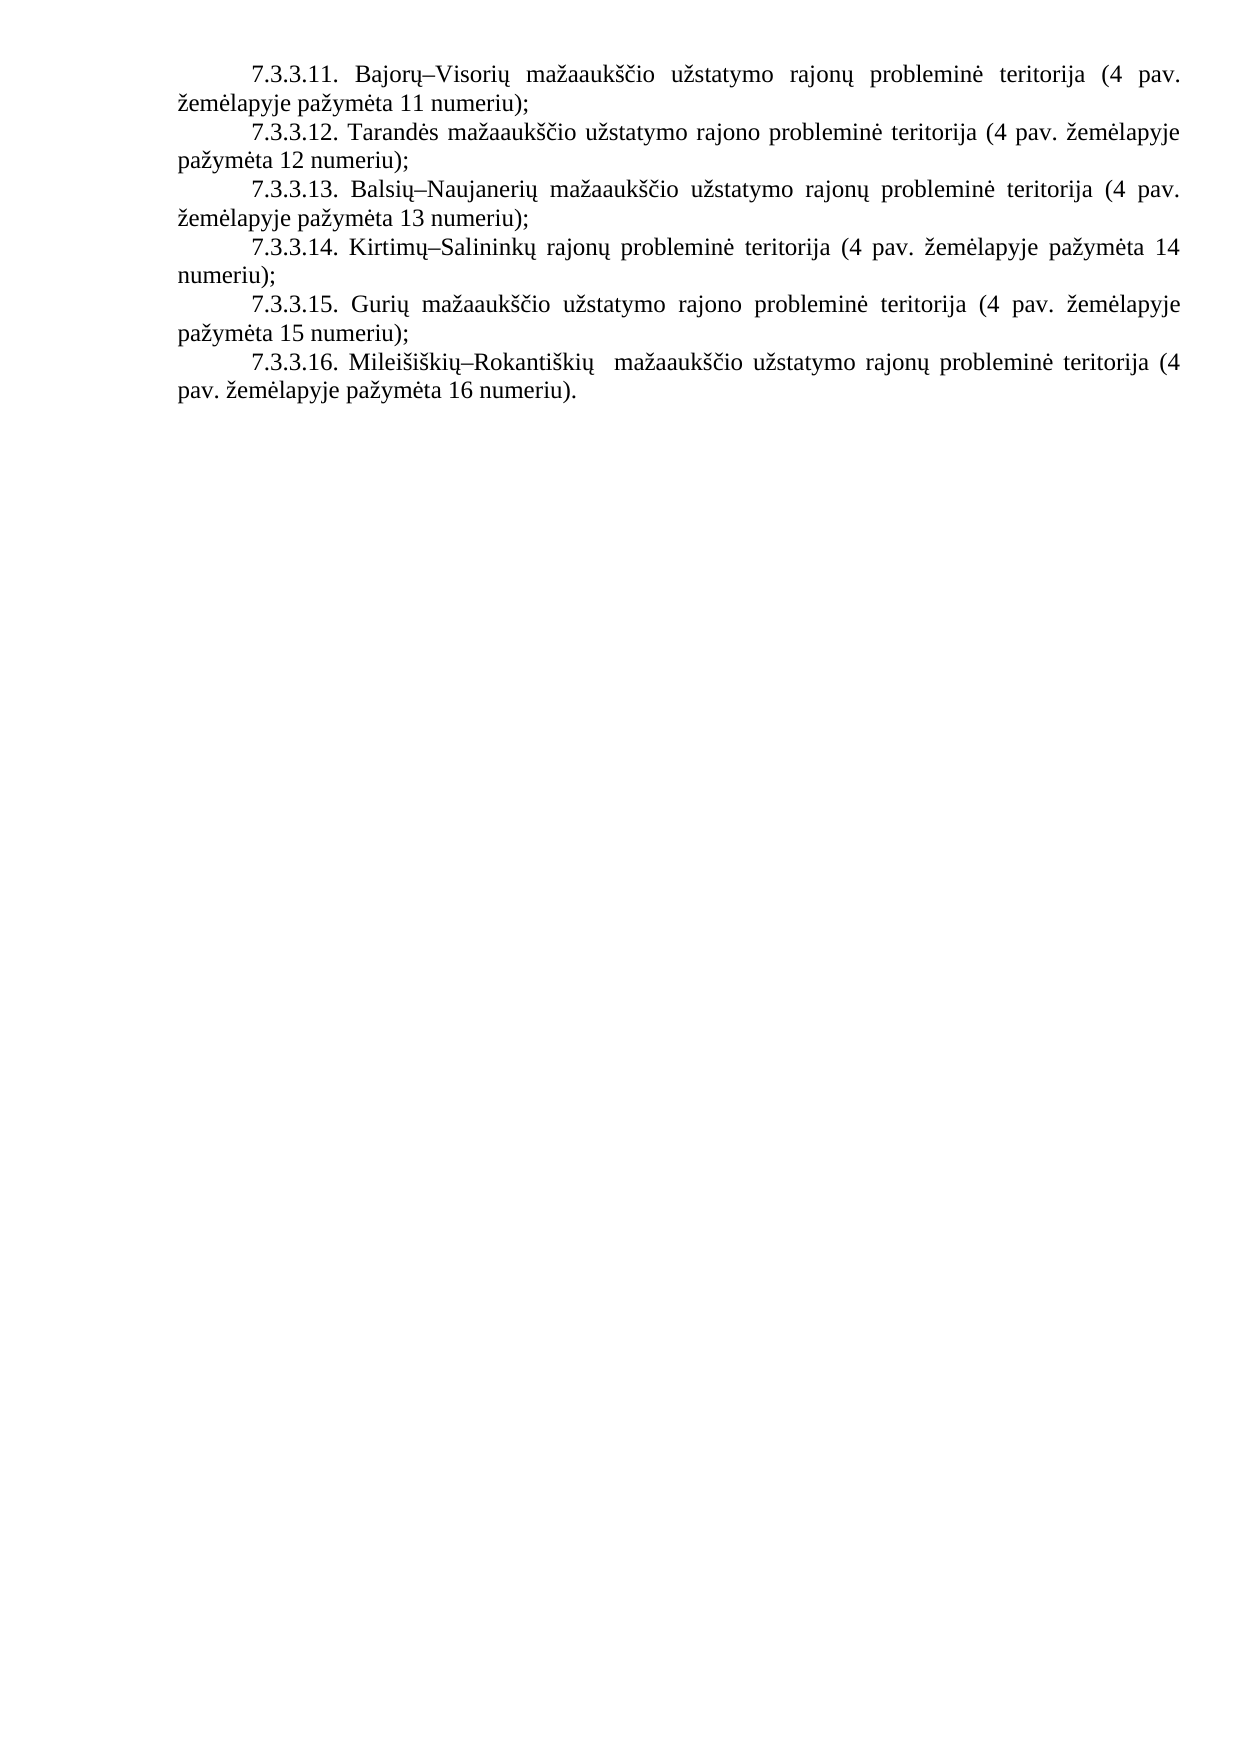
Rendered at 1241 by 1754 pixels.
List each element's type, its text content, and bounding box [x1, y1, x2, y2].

text 7.3.3.14. Kirtimų–Salininkų rajonų probleminė teritorija (4 pav. žemėlapyje pažymėta 14 numeriu); [177, 232, 1181, 289]
text 7.3.3.11. Bajorų–Visorių mažaaukščio užstatymo rajonų probleminė teritorija (4 pav. žemėlapyje pažymėta 11 numeriu); [177, 59, 1181, 117]
text 7.3.3.12. Tarandės mažaaukščio užstatymo rajono probleminė teritorija (4 pav. žemėlapyje pažymėta 12 numeriu); [177, 117, 1181, 174]
text 7.3.3.16. Mileišiškių–Rokantiškių mažaaukščio užstatymo rajonų probleminė teritorija (4 pav. žemėlapyje pažymėta 16 numeriu). [177, 347, 1181, 404]
text 7.3.3.13. Balsių–Naujanerių mažaaukščio užstatymo rajonų probleminė teritorija (4 pav. žemėlapyje pažymėta 13 numeriu); [177, 174, 1181, 232]
text 7.3.3.15. Gurių mažaaukščio užstatymo rajono probleminė teritorija (4 pav. žemėlapyje pažymėta 15 numeriu); [177, 289, 1181, 347]
